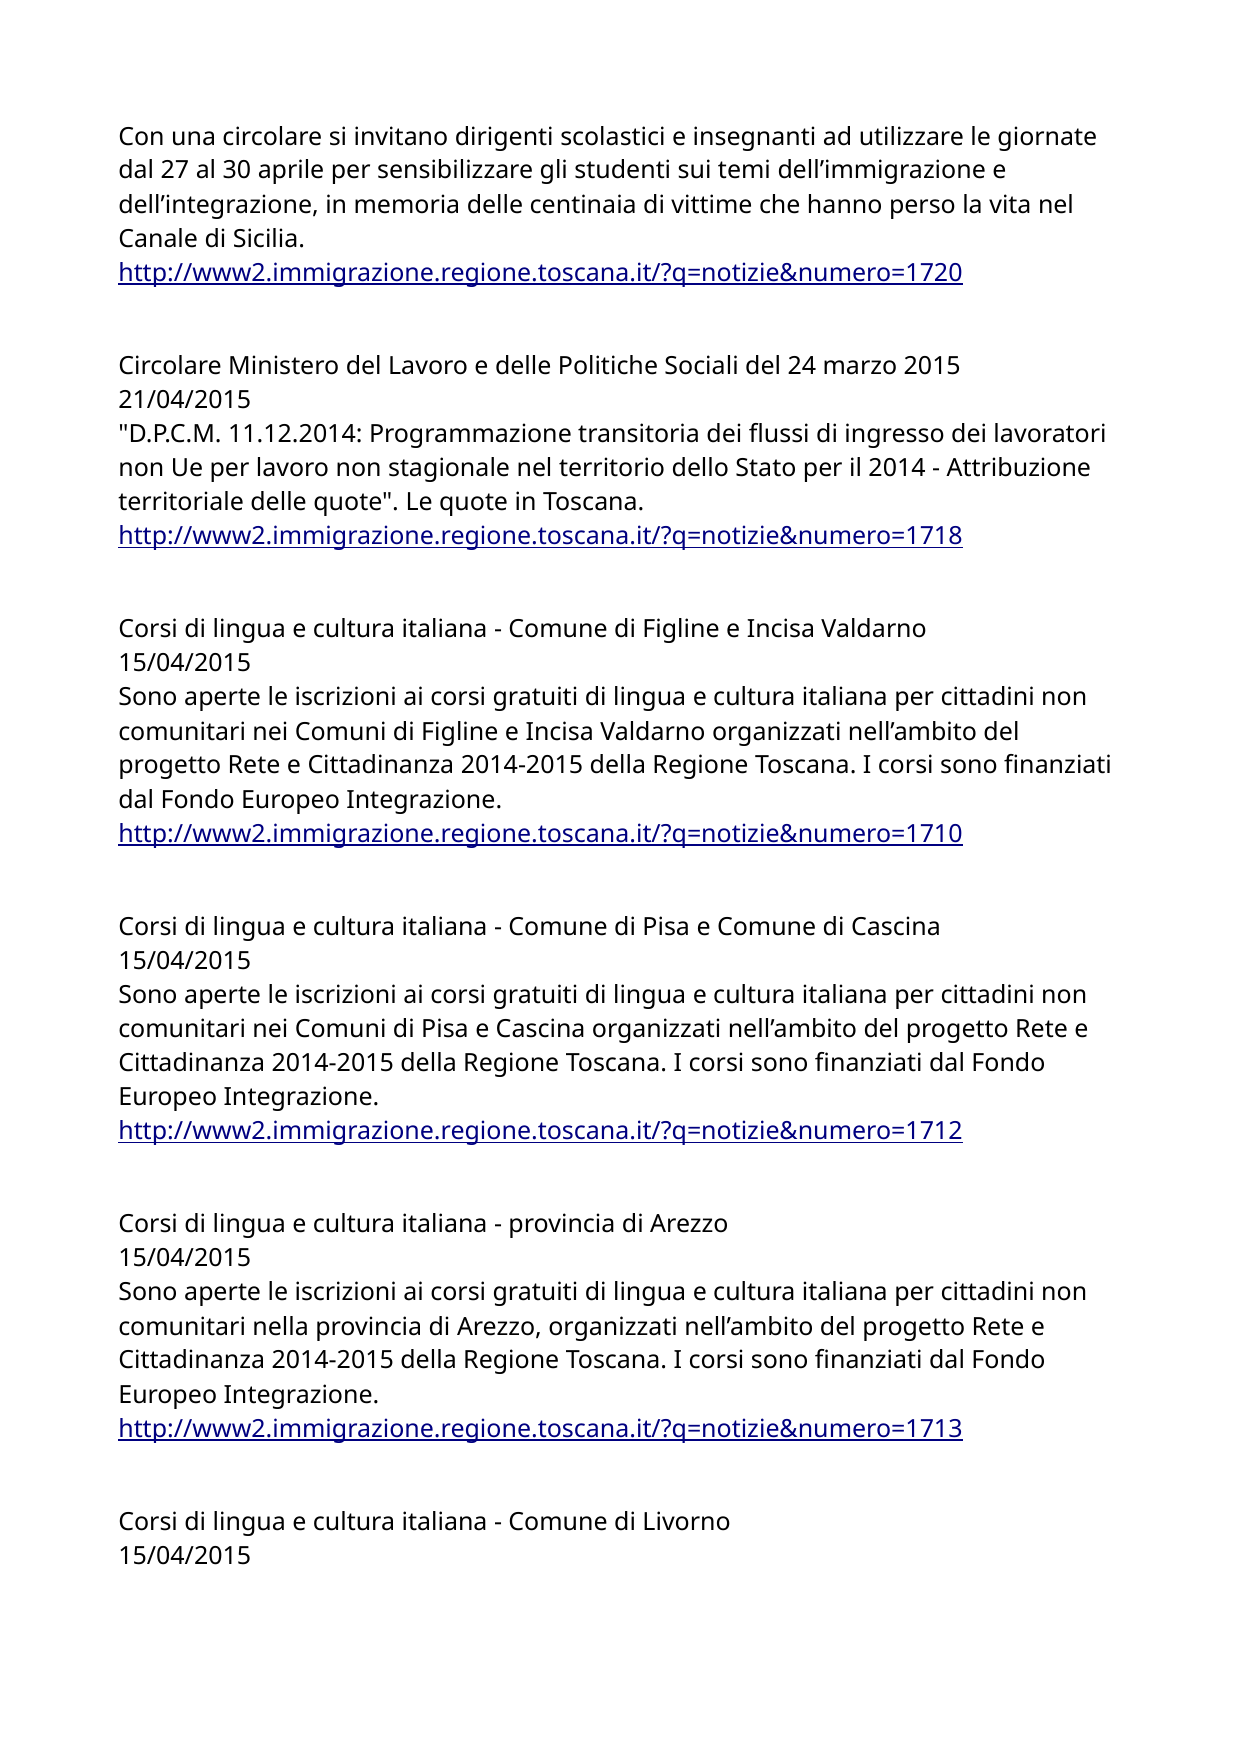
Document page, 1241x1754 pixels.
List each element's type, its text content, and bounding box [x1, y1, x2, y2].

text Corsi di lingua e cultura italiana - Comune di Figline e Incisa Valdarno 15/04/2015 Sono aperte le iscrizioni ai corsi gratuiti di lingua e cultura italiana per cittadini non comunitari nei Comuni di Figline e Incisa Valdarno organizzati nell’ambito del progetto Rete e Cittadinanza 2014-2015 della Regione Toscana. I corsi sono finanziati dal Fondo Europeo Integrazione. http://www2.immigrazione.regione.toscana.it/?q=notizie&numero=1710 [118, 611, 1122, 849]
text Corsi di lingua e cultura italiana - provincia di Arezzo 15/04/2015 Sono aperte le iscrizioni ai corsi gratuiti di lingua e cultura italiana per cittadini non comunitari nella provincia di Arezzo, organizzati nell’ambito del progetto Rete e Cittadinanza 2014-2015 della Regione Toscana. I corsi sono finanziati dal Fondo Europeo Integrazione. http://www2.immigrazione.regione.toscana.it/?q=notizie&numero=1713 [118, 1206, 1122, 1444]
text Corsi di lingua e cultura italiana - Comune di Livorno 15/04/2015 [118, 1503, 1122, 1572]
text Con una circolare si invitano dirigenti scolastici e insegnanti ad utilizzare le giornate dal 27 al 30 aprile per sensibilizzare gli studenti sui temi dell’immigrazione e dell’integrazione, in memoria delle centinaia di vittime che hanno perso la vita nel Canale di Sicilia. http://www2.immigrazione.regione.toscana.it/?q=notizie&numero=1720 [118, 118, 1122, 288]
text Circolare Ministero del Lavoro e delle Politiche Sociali del 24 marzo 2015 21/04/2015 "D.P.C.M. 11.12.2014: Programmazione transitoria dei flussi di ingresso dei lavoratori non Ue per lavoro non stagionale nel territorio dello Stato per il 2014 - Attribuzione territoriale delle quote". Le quote in Toscana. http://www2.immigrazione.regione.toscana.it/?q=notizie&numero=1718 [118, 347, 1122, 552]
text Corsi di lingua e cultura italiana - Comune di Pisa e Comune di Cascina 15/04/2015 Sono aperte le iscrizioni ai corsi gratuiti di lingua e cultura italiana per cittadini non comunitari nei Comuni di Pisa e Cascina organizzati nell’ambito del progetto Rete e Cittadinanza 2014-2015 della Regione Toscana. I corsi sono finanziati dal Fondo Europeo Integrazione. http://www2.immigrazione.regione.toscana.it/?q=notizie&numero=1712 [118, 908, 1122, 1147]
